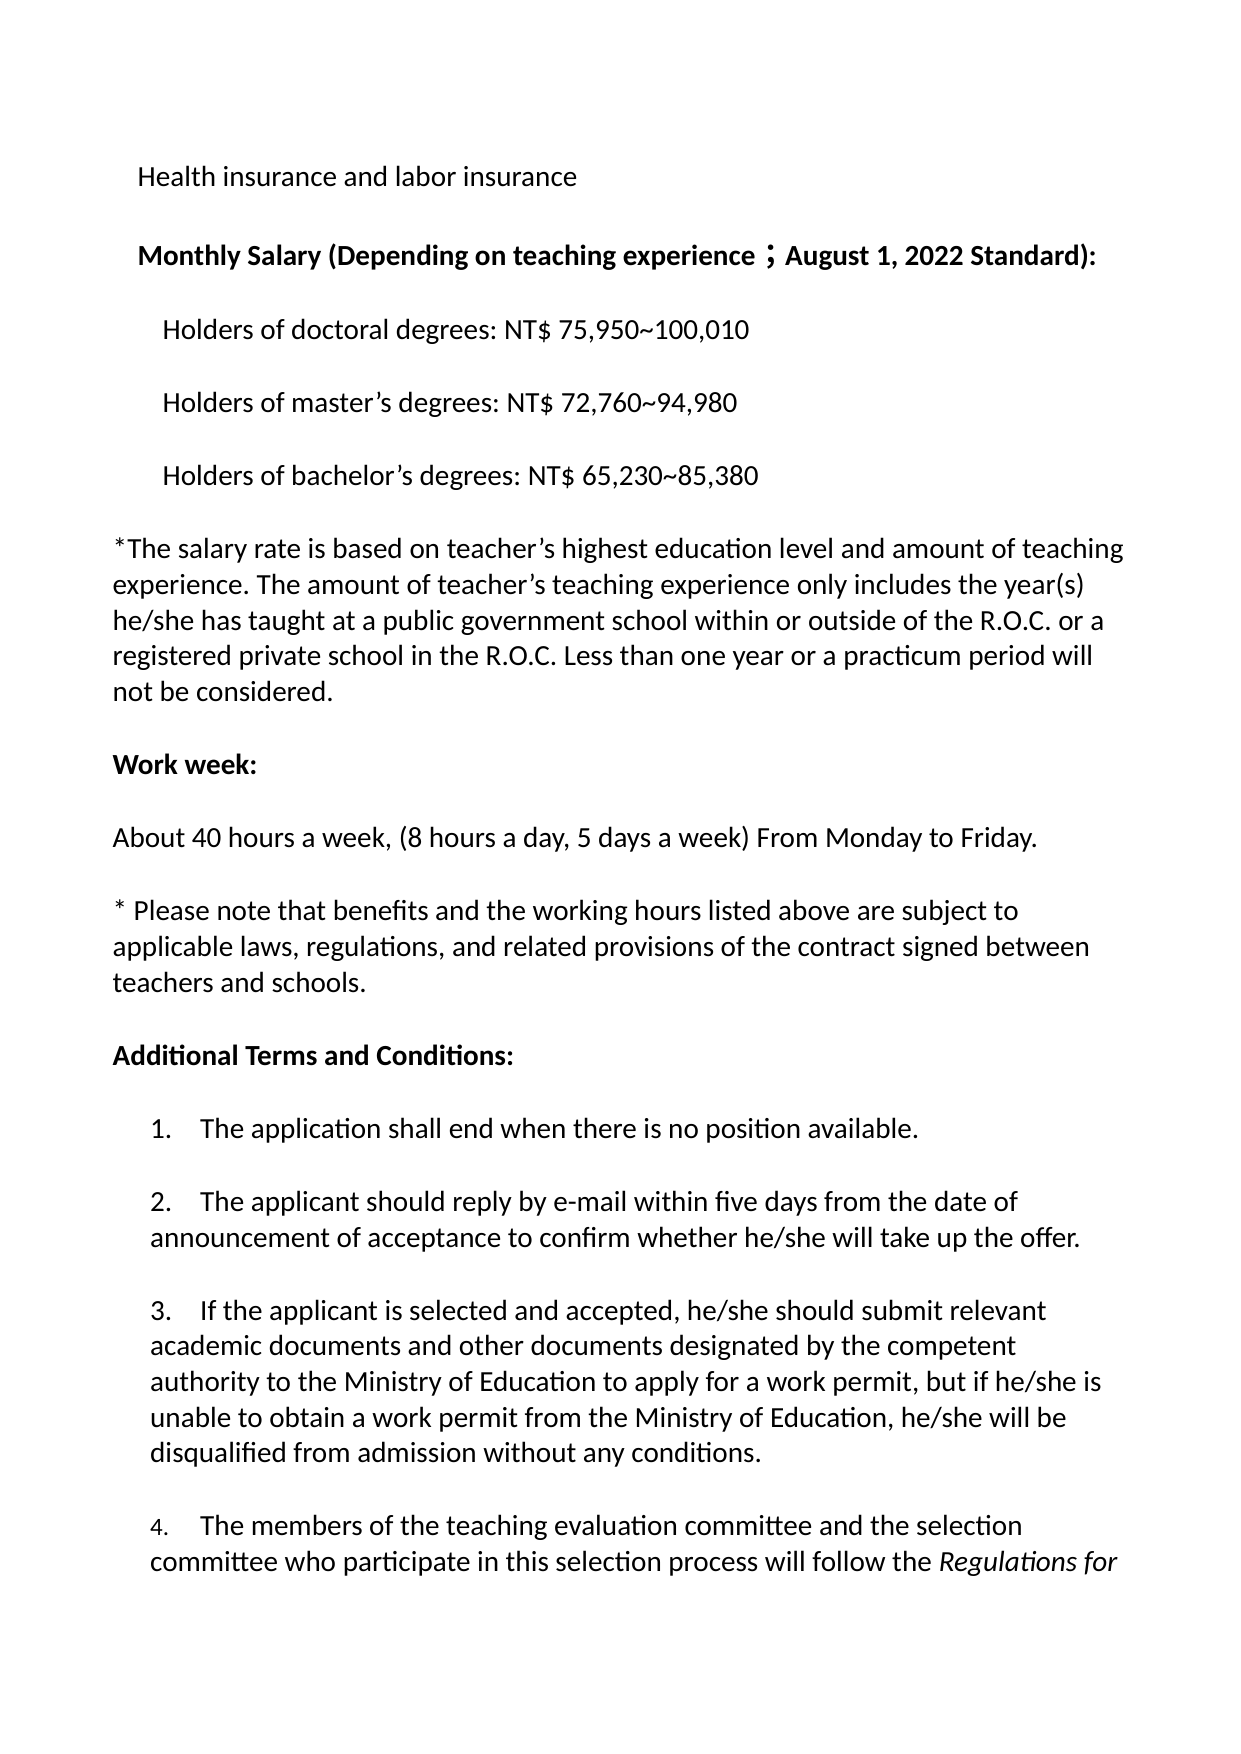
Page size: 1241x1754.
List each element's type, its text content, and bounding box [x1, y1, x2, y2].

text Work week: [112, 746, 1128, 782]
list The members of the teaching evaluation committee and the selection committee who participate in this selection process will follow the Regulations for the Establishment of Teacher Evaluation Committee for Sub-Secondary Schools to recuse themselves from the selection process. [150, 1507, 1128, 1579]
text *The salary rate is based on teacher’s highest education level and amount of teaching experience. The amount of teacher’s teaching experience only includes the year(s) he/she has taught at a public government school within or outside of the R.O.C. or a registered private school in the R.O.C. Less than one year or a practicum period will not be considered. [112, 531, 1128, 709]
text Monthly Salary (Depending on teaching experience；August 1, 2022 Standard): [137, 231, 1128, 274]
list If the applicant is selected and accepted, he/she should submit relevant academic documents and other documents designated by the competent authority to the Ministry of Education to apply for a work permit, but if he/she is unable to obtain a work permit from the Ministry of Education, he/she will be disqualified from admission without any conditions. [150, 1292, 1128, 1470]
text Holders of bachelor’s degrees: NT$ 65,230~85,380 [162, 457, 1128, 493]
text Health insurance and labor insurance [137, 158, 1128, 194]
text Holders of doctoral degrees: NT$ 75,950~100,010 [162, 311, 1128, 347]
list The applicant should reply by e-mail within five days from the date of announcement of acceptance to confirm whether he/she will take up the offer. [150, 1183, 1128, 1254]
list The application shall end when there is no position available. [150, 1110, 1128, 1146]
text * Please note that benefits and the working hours listed above are subject to applicable laws, regulations, and related provisions of the contract signed between teachers and schools. [112, 892, 1128, 999]
text Holders of master’s degrees: NT$ 72,760~94,980 [162, 384, 1128, 420]
text About 40 hours a week, (8 hours a day, 5 days a week) From Monday to Friday. [112, 819, 1128, 855]
text Additional Terms and Conditions: [112, 1037, 1128, 1072]
